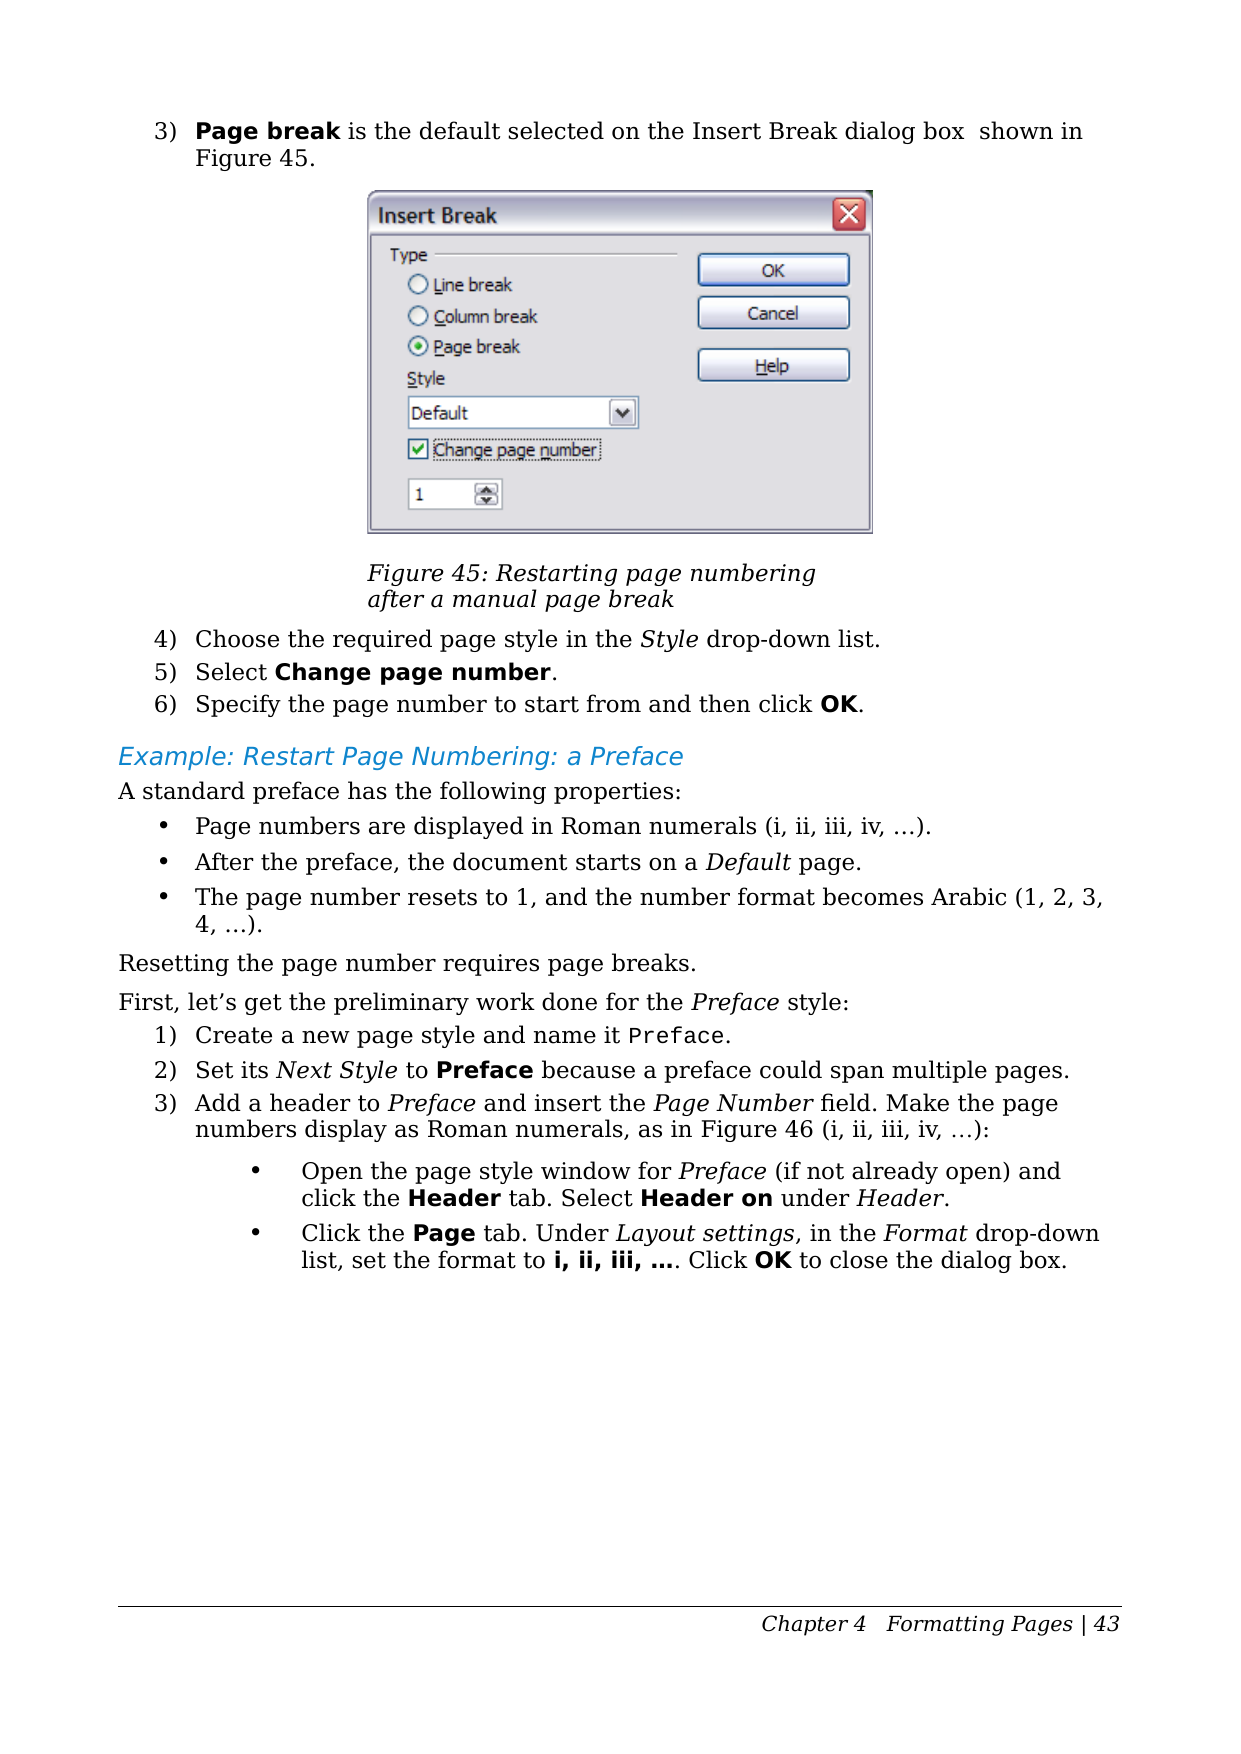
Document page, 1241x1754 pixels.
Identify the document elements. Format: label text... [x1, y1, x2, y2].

list After the preface, the document starts on a Default page. [156, 847, 1122, 876]
list The page number resets to 1, and the number format becomes Arabic (1, 2, 3, 4, …). [156, 882, 1122, 938]
list Create a new page style and name it Preface. [177, 1023, 1122, 1051]
text Figure 45: Restarting page numbering after a manual page break [367, 560, 873, 613]
list Select Change page number. [177, 659, 1122, 685]
list Click the Page tab. Under Layout settings, in the Format drop-down list, set the format to i, ii, iii, …. Click OK to close the dialog box. [248, 1218, 1122, 1274]
list A standard preface has the following properties: [118, 778, 1122, 805]
list First, let’s get the preliminary work done for the Preface style: [118, 989, 1122, 1016]
text Resetting the page number requires page breaks. [118, 950, 1122, 977]
subtitle Example: Restart Page Numbering: a Preface [118, 742, 1122, 772]
list Open the page style window for Preface (if not already open) and click the Header tab. Select Header on under Header. [248, 1156, 1122, 1212]
list Set its Next Style to Preface because a preface could span multiple pages. [177, 1057, 1122, 1084]
list Add a header to Preface and insert the Page Number field. Make the page numbers display as Roman numerals, as in Figure 46 (i, ii, iii, iv, …): [177, 1090, 1122, 1143]
list Specify the page number to start from and then click OK. [177, 692, 1122, 718]
list Page numbers are displayed in Roman numerals (i, ii, iii, iv, …). [156, 811, 1122, 840]
picture [367, 190, 873, 534]
list Page break is the default selected on the Insert Break dialog box shown in Figure 45. [177, 118, 1122, 171]
list Choose the required page style in the Style drop-down list. [177, 626, 1122, 652]
